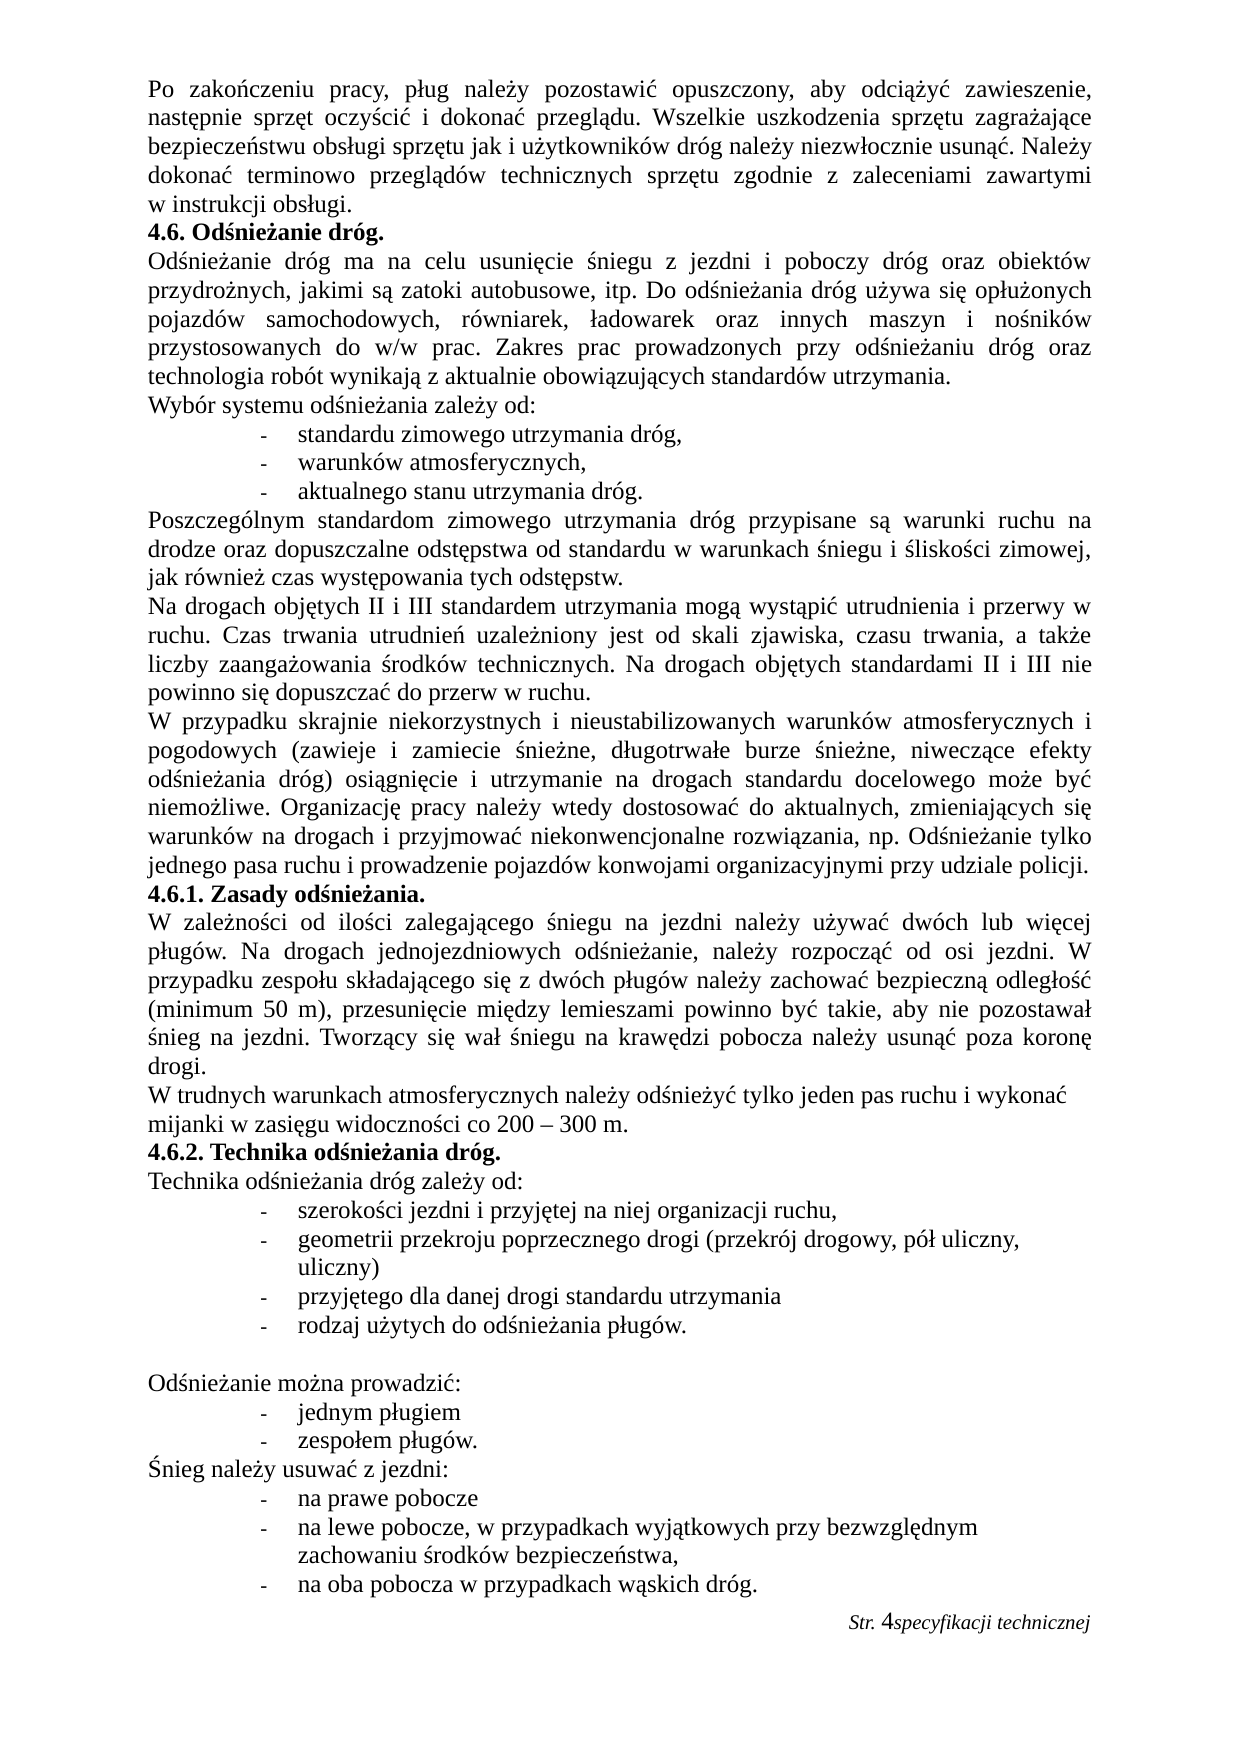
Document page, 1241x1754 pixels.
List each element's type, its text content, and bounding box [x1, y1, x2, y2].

text Śnieg należy usuwać z jezdni: [148, 1454, 1093, 1483]
list na oba pobocza w przypadkach wąskich dróg. [260, 1569, 1093, 1598]
text Poszczególnym standardom zimowego utrzymania dróg przypisane są warunki ruchu na drodze oraz dopuszczalne odstępstwa od standardu w warunkach śniegu i śliskości zimowej, jak również czas występowania tych odstępstw. [148, 505, 1093, 591]
list na lewe pobocze, w przypadkach wyjątkowych przy bezwzględnym zachowaniu środków bezpieczeństwa, [260, 1512, 1093, 1569]
text W zależności od ilości zalegającego śniegu na jezdni należy używać dwóch lub więcej pługów. Na drogach jednojezdniowych odśnieżanie, należy rozpocząć od osi jezdni. W przypadku zespołu składającego się z dwóch pługów należy zachować bezpieczną odległość (minimum 50 m), przesunięcie między lemieszami powinno być takie, aby nie pozostawał śnieg na jezdni. Tworzący się wał śniegu na krawędzi pobocza należy usunąć poza koronę drogi. [148, 907, 1093, 1080]
text Na drogach objętych II i III standardem utrzymania mogą wystąpić utrudnienia i przerwy w ruchu. Czas trwania utrudnień uzależniony jest od skali zjawiska, czasu trwania, a także liczby zaangażowania środków technicznych. Na drogach objętych standardami II i III nie powinno się dopuszczać do przerw w ruchu. [148, 591, 1093, 706]
list jednym pługiem [260, 1397, 1093, 1425]
list zespołem pługów. [260, 1425, 1093, 1454]
list standardu zimowego utrzymania dróg, [260, 419, 1093, 447]
text Technika odśnieżania dróg zależy od: [148, 1166, 1093, 1195]
text Wybór systemu odśnieżania zależy od: [148, 390, 1093, 419]
list na prawe pobocze [260, 1483, 1093, 1512]
text 4.6.2. Technika odśnieżania dróg. [148, 1137, 1093, 1166]
text 4.6.1. Zasady odśnieżania. [148, 879, 1093, 907]
list aktualnego stanu utrzymania dróg. [260, 476, 1093, 505]
text Odśnieżanie dróg ma na celu usunięcie śniegu z jezdni i poboczy dróg oraz obiektów przydrożnych, jakimi są zatoki autobusowe, itp. Do odśnieżania dróg używa się opłużonych pojazdów samochodowych, równiarek, ładowarek oraz innych maszyn i nośników przystosowanych do w/w prac. Zakres prac prowadzonych przy odśnieżaniu dróg oraz technologia robót wynikają z aktualnie obowiązujących standardów utrzymania. [148, 246, 1093, 390]
list geometrii przekroju poprzecznego drogi (przekrój drogowy, pół uliczny, uliczny) [260, 1224, 1093, 1281]
list warunków atmosferycznych, [260, 447, 1093, 476]
text Odśnieżanie można prowadzić: [148, 1368, 1093, 1397]
list szerokości jezdni i przyjętej na niej organizacji ruchu, [260, 1195, 1093, 1224]
text W trudnych warunkach atmosferycznych należy odśnieżyć tylko jeden pas ruchu i wykonać mijanki w zasięgu widoczności co 200 – 300 m. [148, 1080, 1093, 1137]
text Po zakończeniu pracy, pług należy pozostawić opuszczony, aby odciążyć zawieszenie, następnie sprzęt oczyścić i dokonać przeglądu. Wszelkie uszkodzenia sprzętu zagrażające bezpieczeństwu obsługi sprzętu jak i użytkowników dróg należy niezwłocznie usunąć. Należy dokonać terminowo przeglądów technicznych sprzętu zgodnie z zaleceniami zawartymi w instrukcji obsługi. [148, 74, 1093, 217]
text W przypadku skrajnie niekorzystnych i nieustabilizowanych warunków atmosferycznych i pogodowych (zawieje i zamiecie śnieżne, długotrwałe burze śnieżne, niweczące efekty odśnieżania dróg) osiągnięcie i utrzymanie na drogach standardu docelowego może być niemożliwe. Organizację pracy należy wtedy dostosować do aktualnych, zmieniających się warunków na drogach i przyjmować niekonwencjonalne rozwiązania, np. Odśnieżanie tylko jednego pasa ruchu i prowadzenie pojazdów konwojami organizacyjnymi przy udziale policji. [148, 706, 1093, 879]
list rodzaj użytych do odśnieżania pługów. [260, 1310, 1093, 1339]
list przyjętego dla danej drogi standardu utrzymania [260, 1281, 1093, 1310]
text 4.6. Odśnieżanie dróg. [148, 217, 1093, 246]
